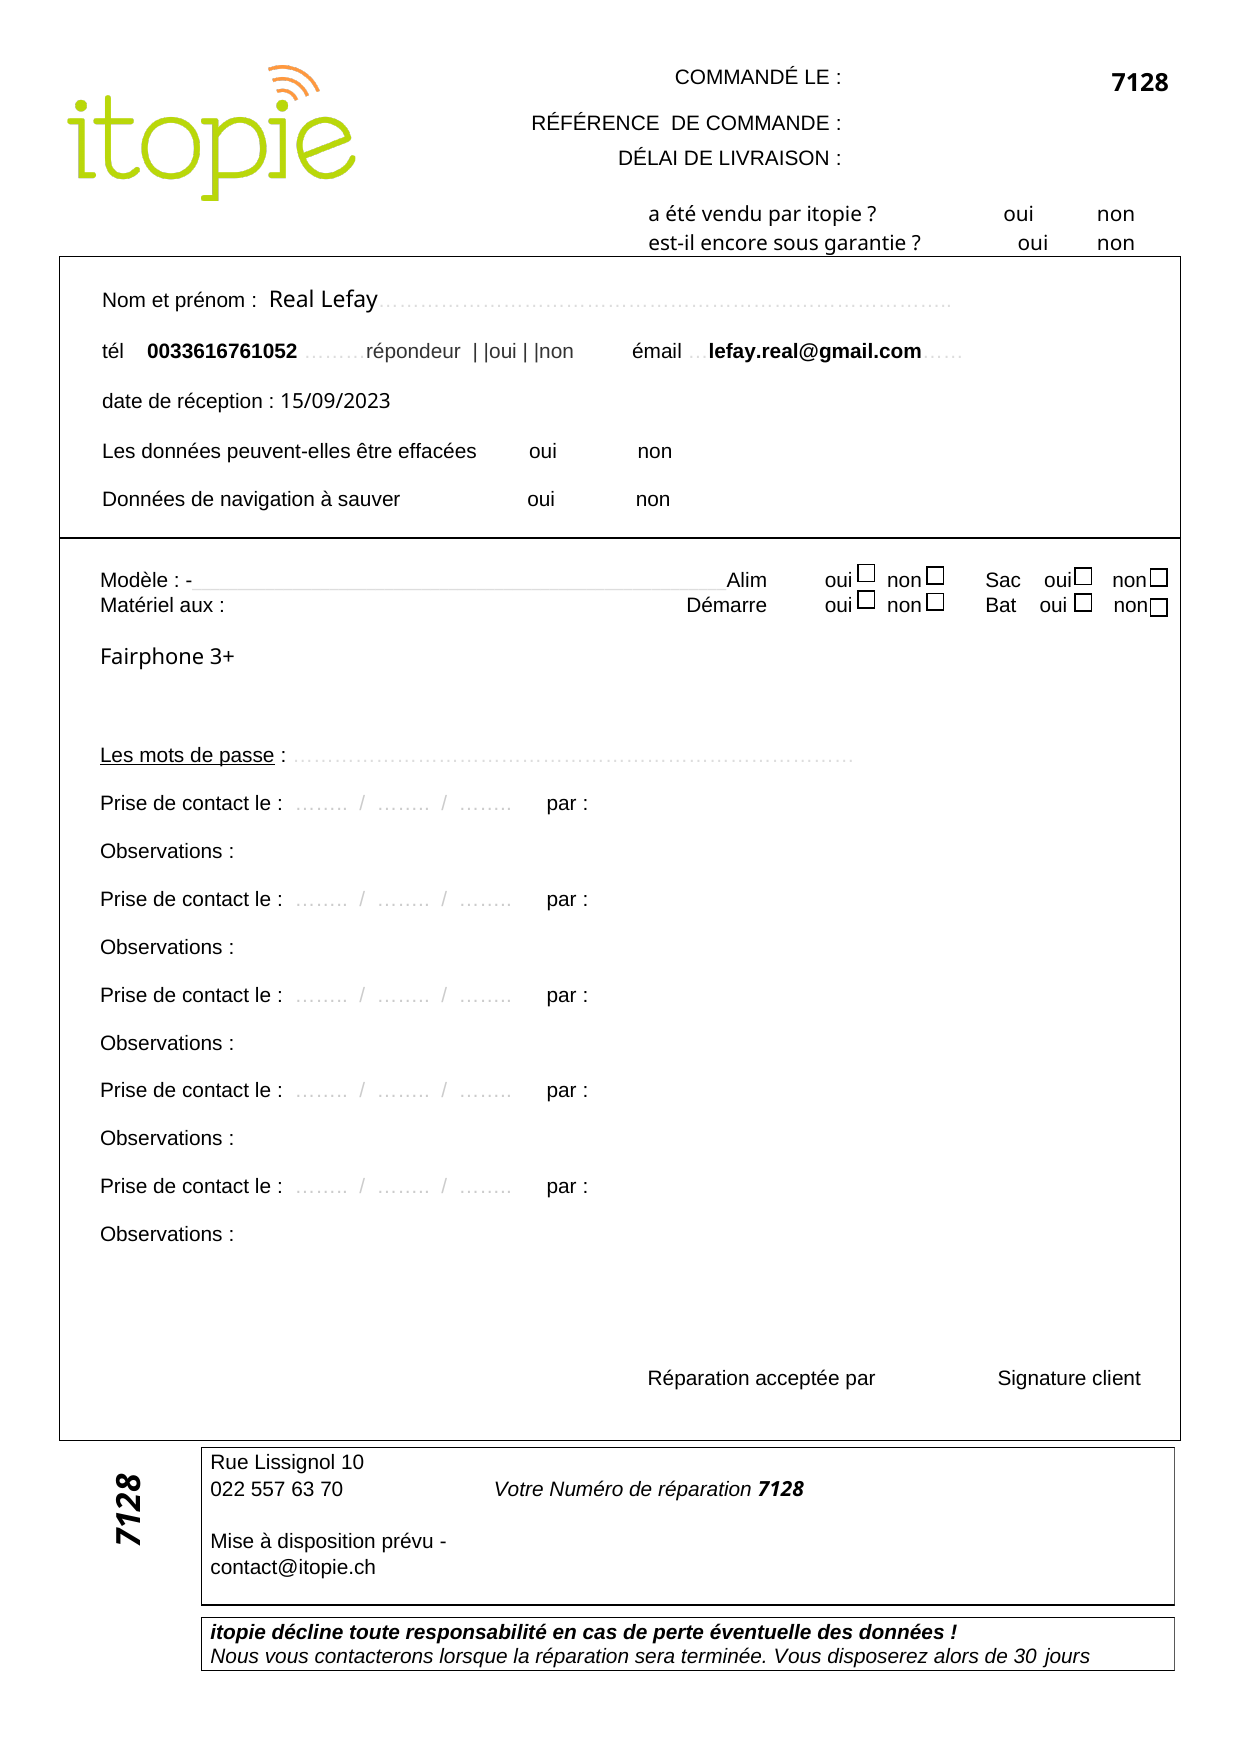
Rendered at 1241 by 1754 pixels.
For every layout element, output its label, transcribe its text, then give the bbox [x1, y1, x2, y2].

text Matériel aux : Démarre oui non Bat oui non [60, 590, 1180, 617]
text Modèle : - Alim oui non Sac oui non [60, 562, 856, 590]
table_cell [847, 140, 1180, 175]
picture [67, 65, 356, 201]
text tél 0033616761052 ………répondeur | |oui | |non émail …lefay.real@gmail.com…… [60, 335, 1180, 362]
text Prise de contact le : …….. / …….. / …….. par : [60, 979, 1180, 1006]
table_cell [847, 105, 1180, 140]
text Observations : [60, 1123, 1180, 1150]
text Observations : [60, 836, 1180, 863]
text Fairphone 3+ [60, 638, 1180, 671]
table_header 7128 [59, 1441, 195, 1677]
text Données de navigation à sauver oui non [60, 484, 1180, 511]
table_cell DÉLAI DE LIVRAISON : [490, 140, 847, 175]
text a été vendu par itopie ? oui non [59, 199, 1181, 228]
text Modèle : - Alim oui non Sac oui non [948, 562, 1180, 590]
text Prise de contact le : …….. / …….. / …….. par : [60, 1075, 1180, 1102]
text Observations : [60, 1027, 1180, 1054]
text est-il encore sous garantie ? oui non [59, 228, 1181, 256]
text Prise de contact le : …….. / …….. / …….. par : [60, 788, 1180, 815]
text Prise de contact le : …….. / …….. / …….. par : [60, 883, 1180, 911]
text Nom et prénom : Real Lefay……………………………………………………………………….. [60, 280, 1180, 314]
text Observations : [60, 931, 1180, 958]
table_header 7128 [847, 59, 1180, 104]
text Prise de contact le : …….. / …….. / …….. par : [60, 1171, 1180, 1198]
table_cell RÉFÉRENCE DE COMMANDE : [490, 105, 847, 140]
table_header COMMANDÉ LE : [490, 59, 847, 104]
text Les données peuvent-elles être effacées oui non [60, 436, 1180, 463]
table_header Rue Lissignol 10 022 557 63 70 Votre Numéro de réparation 7128 Mise à disposition prévu - contact@itopie.ch [195, 1441, 1180, 1611]
table_cell itopie décline toute responsabilité en cas de perte éventuelle des données ! Nous vous contacterons lorsque la réparation sera terminée. Vous disposerez alors de 30 jours [195, 1611, 1180, 1677]
text Modèle : - Alim oui non Sac oui non [879, 562, 925, 590]
text Réparation acceptée par Signature client [60, 1363, 1180, 1390]
text date de réception : 15/09/2023 [60, 383, 1180, 415]
text Les mots de passe : ……………………………………………………………………… [60, 740, 1180, 767]
text Observations : [60, 1219, 1180, 1246]
